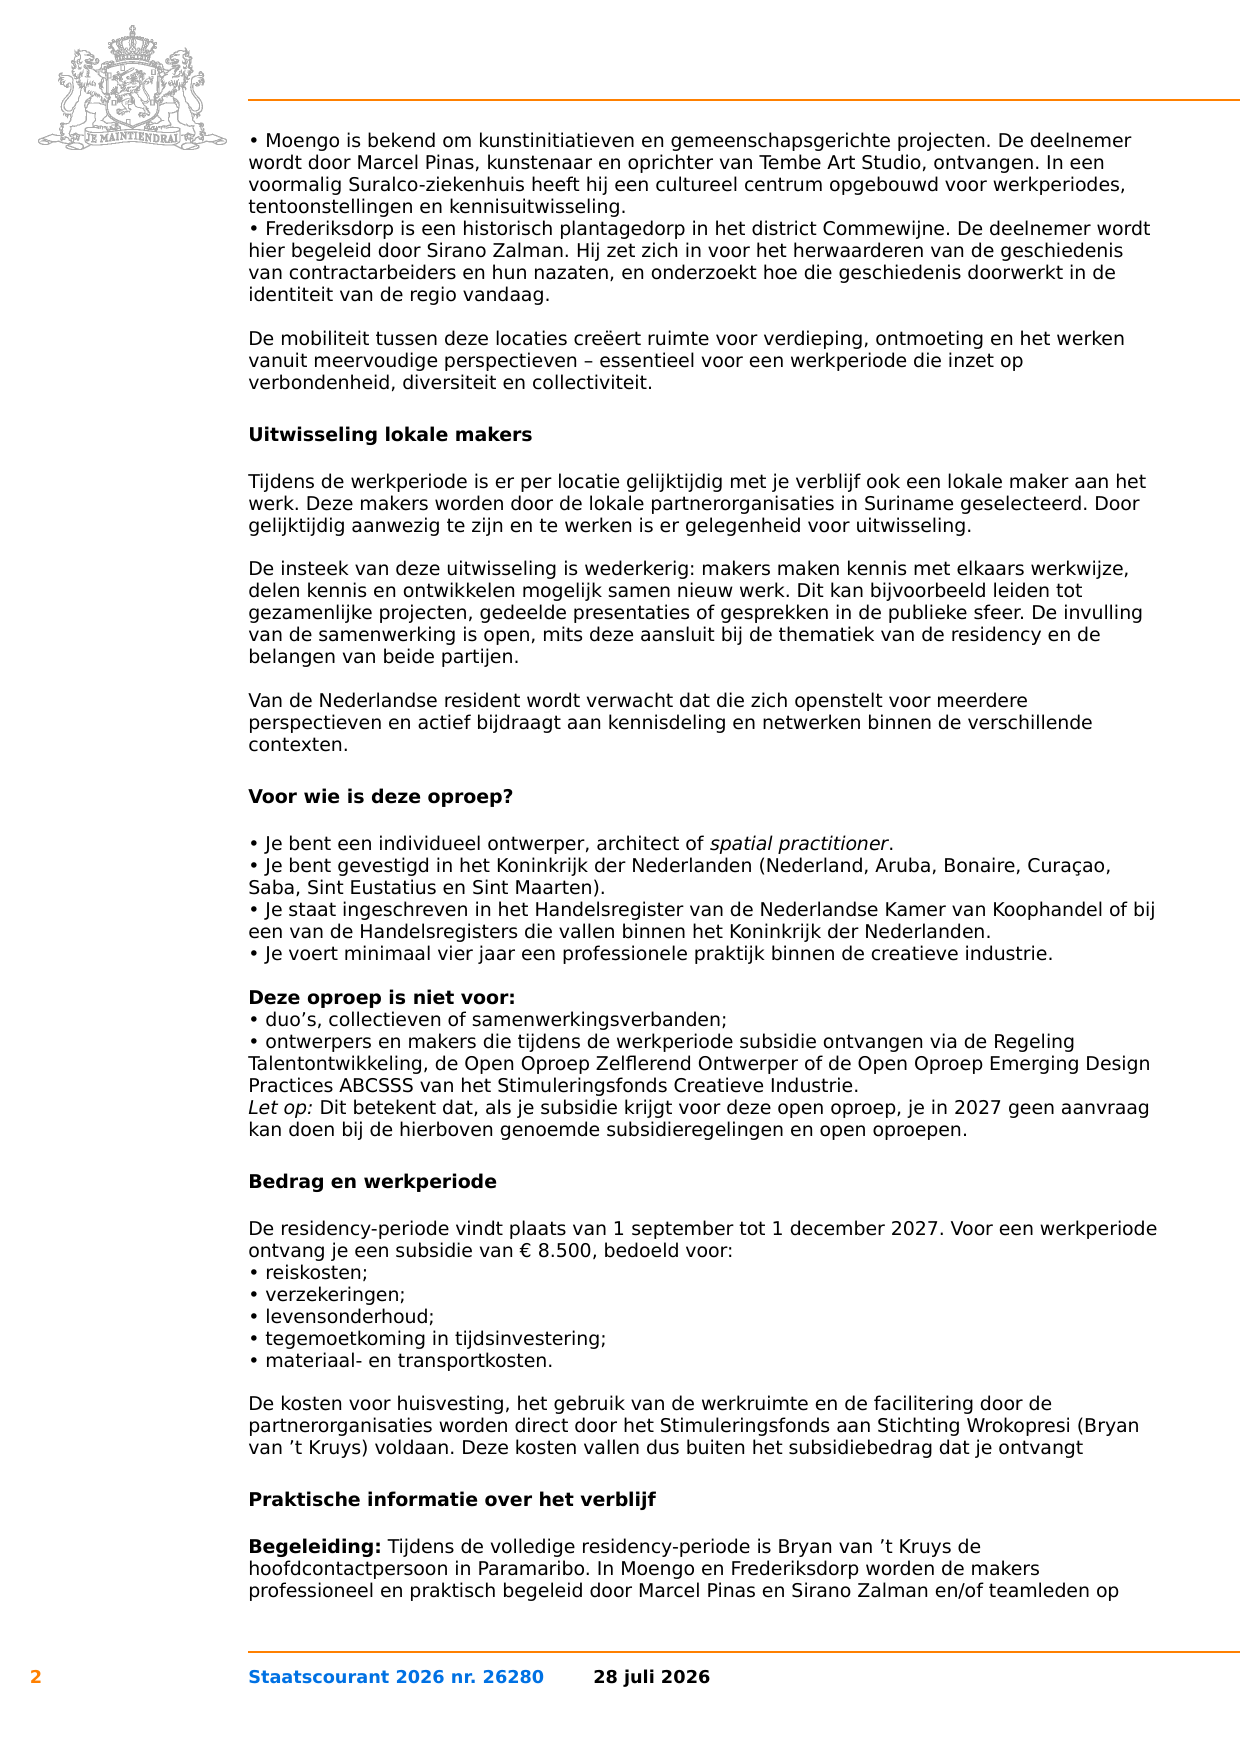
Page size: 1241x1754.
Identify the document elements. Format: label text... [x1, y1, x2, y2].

text • reiskosten; [248, 1262, 1163, 1283]
text De residency-periode vindt plaats van 1 september tot 1 december 2027. Voor een werkperiode ontvang je een subsidie van € 8.500, bedoeld voor: [248, 1218, 1163, 1262]
subtitle Voor wie is deze oproep? [248, 786, 1163, 808]
text • ontwerpers en makers die tijdens de werkperiode subsidie ontvangen via de Regeling Talentontwikkeling, de Open Oproep Zelflerend Ontwerper of de Open Oproep Emerging Design Practices ABCSSS van het Stimuleringsfonds Creatieve Industrie. [248, 1031, 1163, 1097]
text • tegemoetkoming in tijdsinvestering; [248, 1327, 1163, 1349]
text • Je staat ingeschreven in het Handelsregister van de Nederlandse Kamer van Koophandel of bij een van de Handelsregisters die vallen binnen het Koninkrijk der Nederlanden. [248, 899, 1163, 943]
text Deze oproep is niet voor: [248, 987, 1163, 1009]
text • duo’s, collectieven of samenwerkingsverbanden; [248, 1009, 1163, 1031]
text Let op: Dit betekent dat, als je subsidie krijgt voor deze open oproep, je in 2027 geen aanvraag kan doen bij de hierboven genoemde subsidieregelingen en open oproepen. [248, 1097, 1163, 1141]
text • Je bent gevestigd in het Koninkrijk der Nederlanden (Nederland, Aruba, Bonaire, Curaçao, Saba, Sint Eustatius en Sint Maarten). [248, 855, 1163, 899]
text • levensonderhoud; [248, 1306, 1163, 1327]
text De kosten voor huisvesting, het gebruik van de werkruimte en de facilitering door de partnerorganisaties worden direct door het Stimuleringsfonds aan Stichting Wrokopresi (Bryan van ’t Kruys) voldaan. Deze kosten vallen dus buiten het subsidiebedrag dat je ontvangt [248, 1393, 1163, 1459]
text Tijdens de werkperiode is er per locatie gelijktijdig met je verblijf ook een lokale maker aan het werk. Deze makers worden door de lokale partnerorganisaties in Suriname geselecteerd. Door gelijktijdig aanwezig te zijn en te werken is er gelegenheid voor uitwisseling. [248, 471, 1163, 536]
text • Je bent een individueel ontwerper, architect of spatial practitioner. [248, 833, 1163, 855]
subtitle Bedrag en werkperiode [248, 1171, 1163, 1193]
text Begeleiding: Tijdens de volledige residency-periode is Bryan van ’t Kruys de hoofdcontactpersoon in Paramaribo. In Moengo en Frederiksdorp worden de makers professioneel en praktisch begeleid door Marcel Pinas en Sirano Zalman en/of teamleden op [248, 1536, 1163, 1602]
subtitle Praktische informatie over het verblijf [248, 1489, 1163, 1511]
text • verzekeringen; [248, 1283, 1163, 1306]
text • Moengo is bekend om kunstinitiatieven en gemeenschapsgerichte projecten. De deelnemer wordt door Marcel Pinas, kunstenaar en oprichter van Tembe Art Studio, ontvangen. In een voormalig Suralco-ziekenhuis heeft hij een cultureel centrum opgebouwd voor werkperiodes, tentoonstellingen en kennisuitwisseling. [248, 130, 1163, 218]
text De insteek van deze uitwisseling is wederkerig: makers maken kennis met elkaars werkwijze, delen kennis en ontwikkelen mogelijk samen nieuw werk. Dit kan bijvoorbeeld leiden tot gezamenlijke projecten, gedeelde presentaties of gesprekken in de publieke sfeer. De invulling van de samenwerking is open, mits deze aansluit bij de thematiek van de residency en de belangen van beide partijen. [248, 558, 1163, 668]
text Van de Nederlandse resident wordt verwacht dat die zich openstelt voor meerdere perspectieven en actief bijdraagt aan kennisdeling en netwerken binnen de verschillende contexten. [248, 690, 1163, 756]
text • Frederiksdorp is een historisch plantagedorp in het district Commewijne. De deelnemer wordt hier begeleid door Sirano Zalman. Hij zet zich in voor het herwaarderen van de geschiedenis van contractarbeiders en hun nazaten, en onderzoekt hoe die geschiedenis doorwerkt in de identiteit van de regio vandaag. [248, 218, 1163, 306]
picture [38, 25, 227, 150]
subtitle Uitwisseling lokale makers [248, 423, 1163, 446]
text De mobiliteit tussen deze locaties creëert ruimte voor verdieping, ontmoeting en het werken vanuit meervoudige perspectieven – essentieel voor een werkperiode die inzet op verbondenheid, diversiteit en collectiviteit. [248, 328, 1163, 393]
text • Je voert minimaal vier jaar een professionele praktijk binnen de creatieve industrie. [248, 943, 1163, 965]
text • materiaal- en transportkosten. [248, 1349, 1163, 1371]
